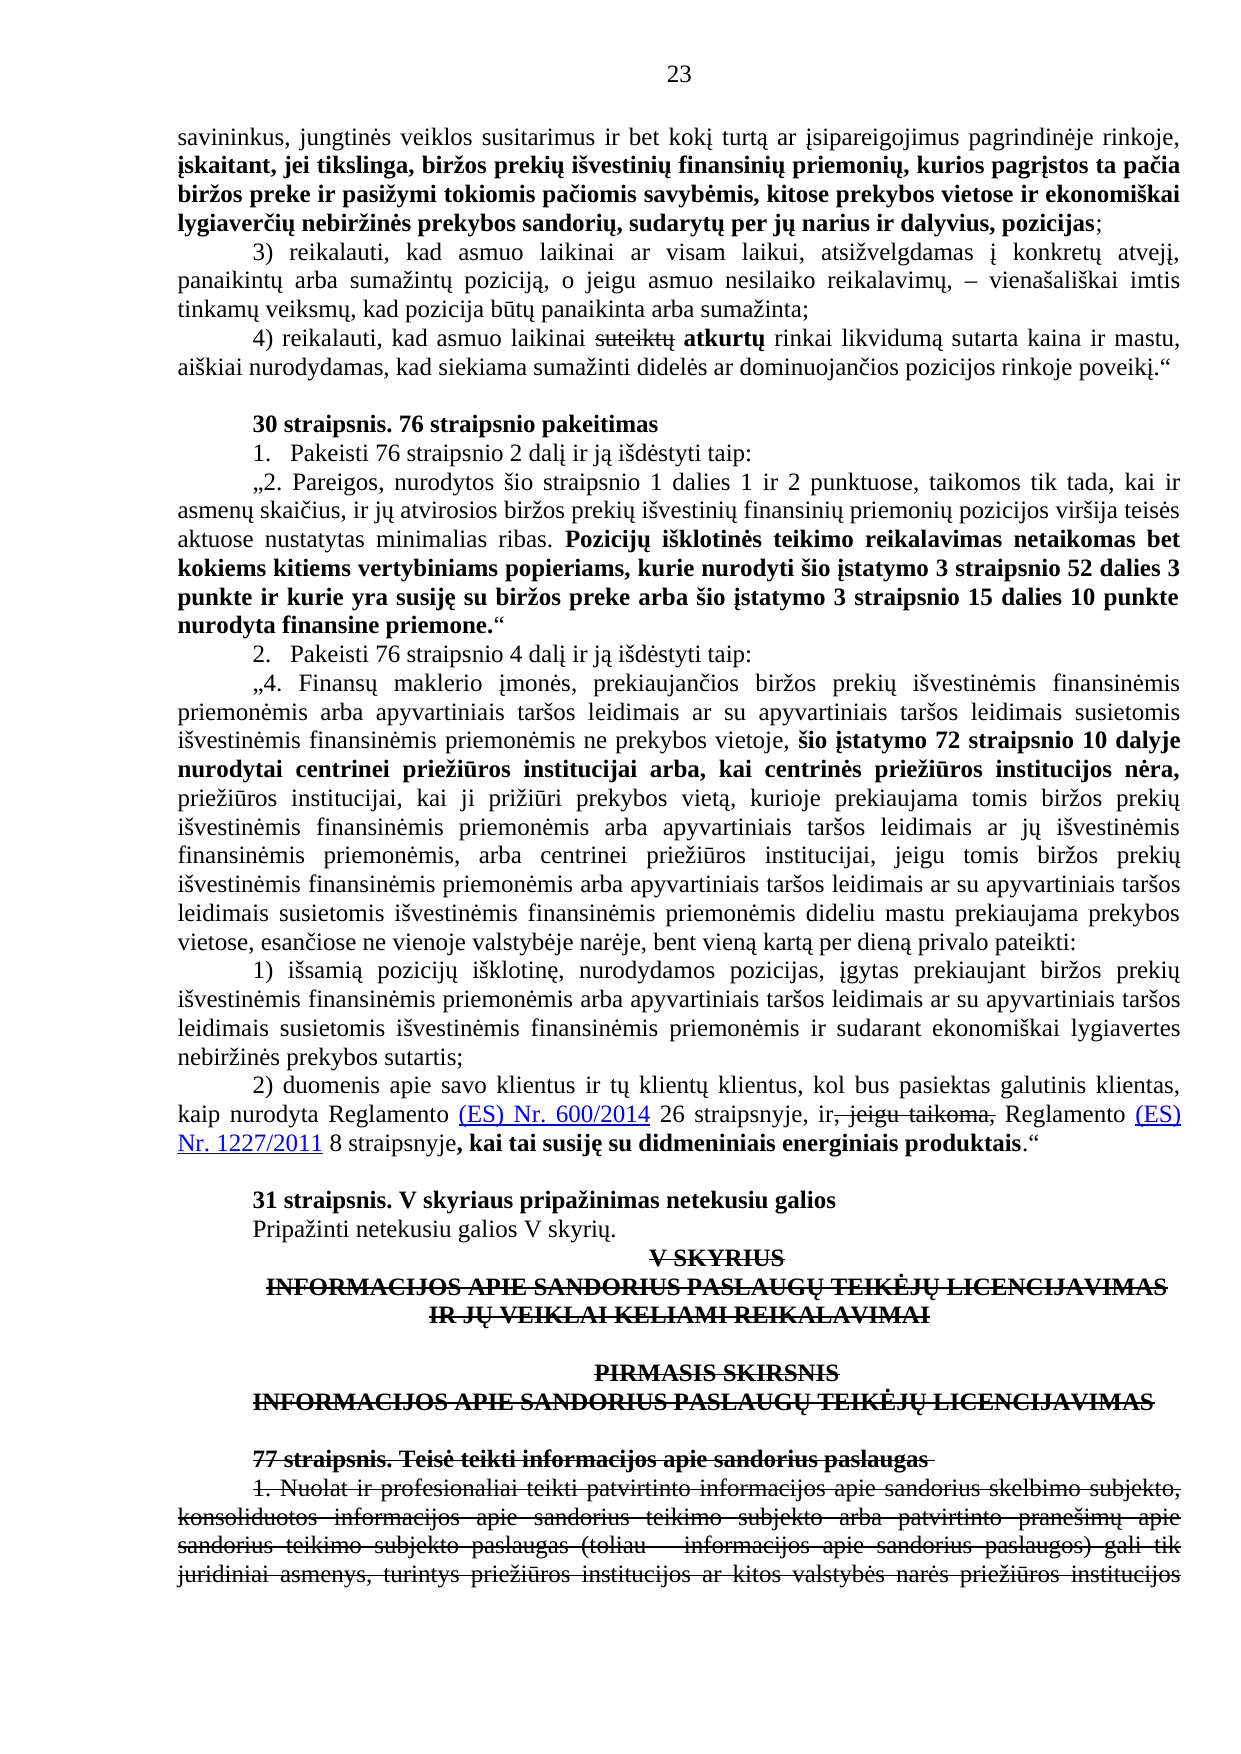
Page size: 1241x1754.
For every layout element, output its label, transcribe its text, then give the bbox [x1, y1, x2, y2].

text INFORMACIJOS APIE SANDORIUS PASLAUGŲ TEIKĖJŲ LICENCIJAVIMAS IR JŲ VEIKLAI KELIAMI REIKALAVIMAI [177, 1272, 1181, 1329]
text V SKYRIUS [177, 1243, 1181, 1272]
text „2. Pareigos, nurodytos šio straipsnio 1 dalies 1 ir 2 punktuose, taikomos tik tada, kai ir asmenų skaičius, ir jų atvirosios biržos prekių išvestinių finansinių priemonių pozicijos viršija teisės aktuose nustatytas minimalias ribas. Pozicijų išklotinės teikimo reikalavimas netaikomas bet kokiems kitiems vertybiniams popieriams, kurie nurodyti šio įstatymo 3 straipsnio 52 dalies 3 punkte ir kurie yra susiję su biržos preke arba šio įstatymo 3 straipsnio 15 dalies 10 punkte nurodyta finansine priemone.“ [177, 467, 1181, 639]
text INFORMACIJOS APIE SANDORIUS PASLAUGŲ TEIKĖJŲ LICENCIJAVIMAS [177, 1387, 1181, 1416]
text 1. Nuolat ir profesionaliai teikti patvirtinto informacijos apie sandorius skelbimo subjekto, konsoliduotos informacijos apie sandorius teikimo subjekto arba patvirtinto pranešimų apie sandorius teikimo subjekto paslaugas (toliau – informacijos apie sandorius paslaugos) gali tik juridiniai asmenys, turintys priežiūros institucijos ar kitos valstybės narės priežiūros institucijos išduotą informacijos apie sandorius paslaugų teikėjo licenciją, kuria suteikiama teisė teikti informacijos apie sandorius paslaugas. [177, 1576, 1181, 1588]
text 2. Pakeisti 76 straipsnio 4 dalį ir ją išdėstyti taip: [252, 639, 1181, 668]
text 1. Nuolat ir profesionaliai teikti patvirtinto informacijos apie sandorius skelbimo subjekto, konsoliduotos informacijos apie sandorius teikimo subjekto arba patvirtinto pranešimų apie sandorius teikimo subjekto paslaugas (toliau – informacijos apie sandorius paslaugos) gali tik juridiniai asmenys, turintys priežiūros institucijos ar kitos valstybės narės priežiūros institucijos išduotą informacijos apie sandorius paslaugų teikėjo licenciją, kuria suteikiama teisė teikti informacijos apie sandorius paslaugas. [177, 1473, 1181, 1517]
text 77 straipsnis. Teisė teikti informacijos apie sandorius paslaugas [177, 1444, 1181, 1473]
text 1. Nuolat ir profesionaliai teikti patvirtinto informacijos apie sandorius skelbimo subjekto, konsoliduotos informacijos apie sandorius teikimo subjekto arba patvirtinto pranešimų apie sandorius teikimo subjekto paslaugas (toliau – informacijos apie sandorius paslaugos) gali tik juridiniai asmenys, turintys priežiūros institucijos ar kitos valstybės narės priežiūros institucijos išduotą informacijos apie sandorius paslaugų teikėjo licenciją, kuria suteikiama teisė teikti informacijos apie sandorius paslaugas. [177, 1518, 1181, 1546]
text 4) reikalauti, kad asmuo laikinai suteiktų atkurtų rinkai likvidumą sutarta kaina ir mastu, aiškiai nurodydamas, kad siekiama sumažinti didelės ar dominuojančios pozicijos rinkoje poveikį.“ [177, 323, 1181, 381]
text 1. Nuolat ir profesionaliai teikti patvirtinto informacijos apie sandorius skelbimo subjekto, konsoliduotos informacijos apie sandorius teikimo subjekto arba patvirtinto pranešimų apie sandorius teikimo subjekto paslaugas (toliau – informacijos apie sandorius paslaugos) gali tik juridiniai asmenys, turintys priežiūros institucijos ar kitos valstybės narės priežiūros institucijos išduotą informacijos apie sandorius paslaugų teikėjo licenciją, kuria suteikiama teisė teikti informacijos apie sandorius paslaugas. [177, 1547, 1181, 1575]
text „4. Finansų maklerio įmonės, prekiaujančios biržos prekių išvestinėmis finansinėmis priemonėmis arba apyvartiniais taršos leidimais ar su apyvartiniais taršos leidimais susietomis išvestinėmis finansinėmis priemonėmis ne prekybos vietoje, šio įstatymo 72 straipsnio 10 dalyje nurodytai centrinei priežiūros institucijai arba, kai centrinės priežiūros institucijos nėra, priežiūros institucijai, kai ji prižiūri prekybos vietą, kurioje prekiaujama tomis biržos prekių išvestinėmis finansinėmis priemonėmis arba apyvartiniais taršos leidimais ar jų išvestinėmis finansinėmis priemonėmis, arba centrinei priežiūros institucijai, jeigu tomis biržos prekių išvestinėmis finansinėmis priemonėmis arba apyvartiniais taršos leidimais ar su apyvartiniais taršos leidimais susietomis išvestinėmis finansinėmis priemonėmis dideliu mastu prekiaujama prekybos vietose, esančiose ne vienoje valstybėje narėje, bent vieną kartą per dieną privalo pateikti: [177, 668, 1181, 956]
text 30 straipsnis. 76 straipsnio pakeitimas [177, 409, 1181, 438]
text 1. Pakeisti 76 straipsnio 2 dalį ir ją išdėstyti taip: [252, 438, 1181, 467]
text savininkus, jungtinės veiklos susitarimus ir bet kokį turtą ar įsipareigojimus pagrindinėje rinkoje, įskaitant, jei tikslinga, biržos prekių išvestinių finansinių priemonių, kurios pagrįstos ta pačia biržos preke ir pasižymi tokiomis pačiomis savybėmis, kitose prekybos vietose ir ekonomiškai lygiaverčių nebiržinės prekybos sandorių, sudarytų per jų narius ir dalyvius, pozicijas; [177, 122, 1181, 237]
text 31 straipsnis. V skyriaus pripažinimas netekusiu galios [177, 1186, 1181, 1214]
text Pripažinti netekusiu galios V skyrių. [177, 1214, 1181, 1243]
text 2) duomenis apie savo klientus ir tų klientų klientus, kol bus pasiektas galutinis klientas, kaip nurodyta Reglamento (ES) Nr. 600/2014 26 straipsnyje, ir, jeigu taikoma, Reglamento (ES) Nr. 1227/2011 8 straipsnyje, kai tai susiję su didmeniniais energiniais produktais.“ [177, 1071, 1181, 1157]
text 3) reikalauti, kad asmuo laikinai ar visam laikui, atsižvelgdamas į konkretų atvejį, panaikintų arba sumažintų poziciją, o jeigu asmuo nesilaiko reikalavimų, – vienašališkai imtis tinkamų veiksmų, kad pozicija būtų panaikinta arba sumažinta; [177, 237, 1181, 323]
text PIRMASIS SKIRSNIS [177, 1358, 1181, 1387]
text 1) išsamią pozicijų išklotinę, nurodydamos pozicijas, įgytas prekiaujant biržos prekių išvestinėmis finansinėmis priemonėmis arba apyvartiniais taršos leidimais ar su apyvartiniais taršos leidimais susietomis išvestinėmis finansinėmis priemonėmis ir sudarant ekonomiškai lygiavertes nebiržinės prekybos sutartis; [177, 956, 1181, 1071]
